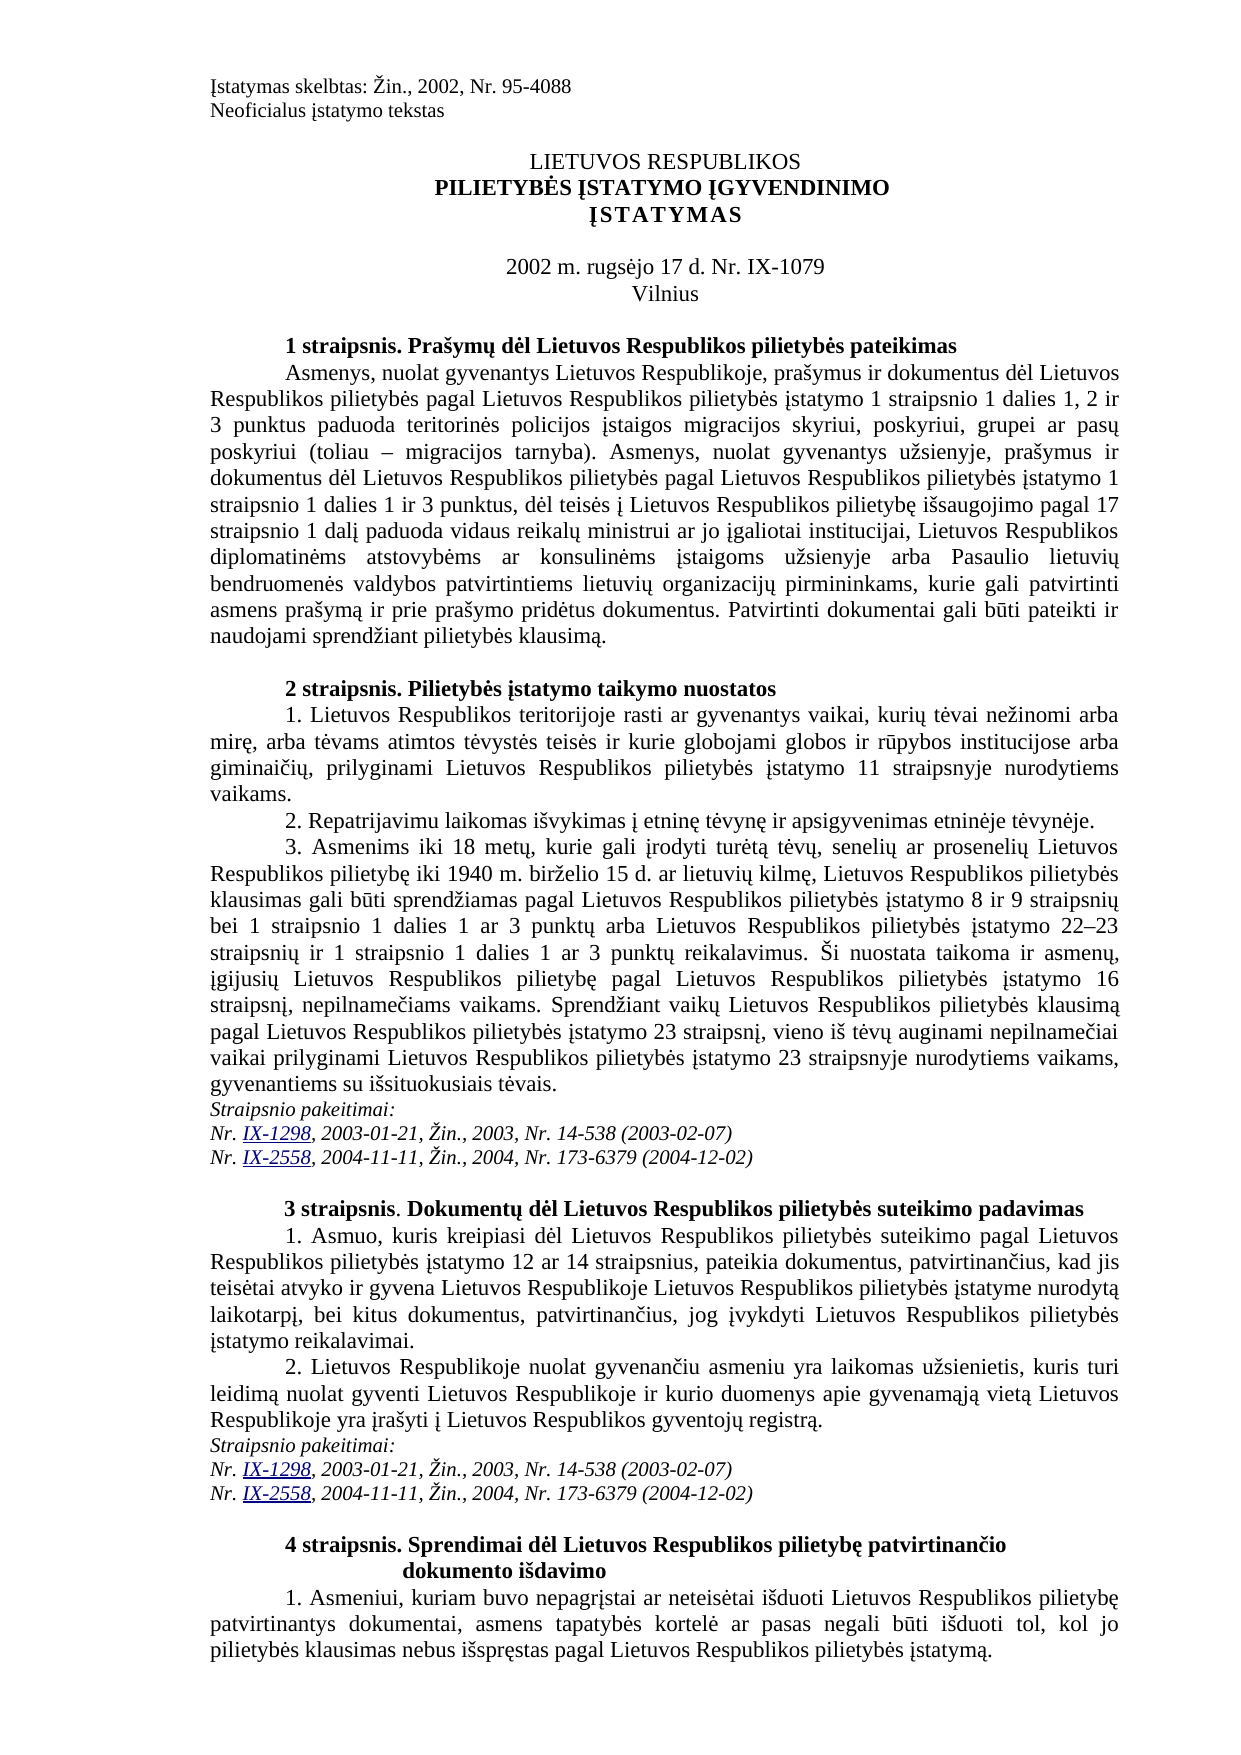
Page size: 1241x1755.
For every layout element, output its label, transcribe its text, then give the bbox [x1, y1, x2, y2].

text 3. Asmenims iki 18 metų, kurie gali įrodyti turėtą tėvų, senelių ar prosenelių Lietuvos Respublikos pilietybę iki 1940 m. birželio 15 d. ar lietuvių kilmę, Lietuvos Respublikos pilietybės klausimas gali būti sprendžiamas pagal Lietuvos Respublikos pilietybės įstatymo 8 ir 9 straipsnių bei 1 straipsnio 1 dalies 1 ar 3 punktų arba Lietuvos Respublikos pilietybės įstatymo 22–23 straipsnių ir 1 straipsnio 1 dalies 1 ar 3 punktų reikalavimus. Ši nuostata taikoma ir asmenų, įgijusių Lietuvos Respublikos pilietybę pagal Lietuvos Respublikos pilietybės įstatymo 16 straipsnį, nepilnamečiams vaikams. Sprendžiant vaikų Lietuvos Respublikos pilietybės klausimą pagal Lietuvos Respublikos pilietybės įstatymo 23 straipsnį, vieno iš tėvų auginami nepilnamečiai vaikai prilyginami Lietuvos Respublikos pilietybės įstatymo 23 straipsnyje nurodytiems vaikams, gyvenantiems su išsituokusiais tėvais. [210, 833, 1120, 1097]
text Nr. IX-1298, 2003-01-21, Žin., 2003, Nr. 14-538 (2003-02-07) [210, 1121, 1120, 1145]
text 1. Asmeniui, kuriam buvo nepagrįstai ar neteisėtai išduoti Lietuvos Respublikos pilietybę patvirtinantys dokumentai, asmens tapatybės kortelė ar pasas negali būti išduoti tol, kol jo pilietybės klausimas nebus išspręstas pagal Lietuvos Respublikos pilietybės įstatymą. [210, 1584, 1120, 1663]
text Straipsnio pakeitimai: [210, 1432, 1120, 1457]
text PILIETYBĖS ĮSTATYMO ĮGYVENDINIMO [210, 174, 1120, 201]
text 2. Repatrijavimu laikomas išvykimas į etninę tėvynę ir apsigyvenimas etninėje tėvynėje. [210, 807, 1120, 833]
text Nr. IX-2558, 2004-11-11, Žin., 2004, Nr. 173-6379 (2004-12-02) [210, 1481, 1120, 1505]
text dokumento išdavimo [210, 1557, 1120, 1584]
text 2. Lietuvos Respublikoje nuolat gyvenančiu asmeniu yra laikomas užsienietis, kuris turi leidimą nuolat gyventi Lietuvos Respublikoje ir kurio duomenys apie gyvenamąją vietą Lietuvos Respublikoje yra įrašyti į Lietuvos Respublikos gyventojų registrą. [210, 1353, 1120, 1432]
text 2 straipsnis. Pilietybės įstatymo taikymo nuostatos [210, 675, 1120, 701]
text Straipsnio pakeitimai: [210, 1097, 1120, 1121]
text Neoficialus įstatymo tekstas [210, 98, 1120, 122]
text 1 straipsnis. Prašymų dėl Lietuvos Respublikos pilietybės pateikimas [210, 332, 1120, 359]
text LIETUVOS RESPUBLIKOS [210, 148, 1120, 174]
text 2002 m. rugsėjo 17 d. Nr. IX-1079 Vilnius [210, 253, 1120, 306]
text ĮSTATYMAS [210, 201, 1120, 227]
text Įstatymas skelbtas: Žin., 2002, Nr. 95-4088 [210, 73, 1120, 98]
text Asmenys, nuolat gyvenantys Lietuvos Respublikoje, prašymus ir dokumentus dėl Lietuvos Respublikos pilietybės pagal Lietuvos Respublikos pilietybės įstatymo 1 straipsnio 1 dalies 1, 2 ir 3 punktus paduoda teritorinės policijos įstaigos migracijos skyriui, poskyriui, grupei ar pasų poskyriui (toliau – migracijos tarnyba). Asmenys, nuolat gyvenantys užsienyje, prašymus ir dokumentus dėl Lietuvos Respublikos pilietybės pagal Lietuvos Respublikos pilietybės įstatymo 1 straipsnio 1 dalies 1 ir 3 punktus, dėl teisės į Lietuvos Respublikos pilietybę išsaugojimo pagal 17 straipsnio 1 dalį paduoda vidaus reikalų ministrui ar jo įgaliotai institucijai, Lietuvos Respublikos diplomatinėms atstovybėms ar konsulinėms įstaigoms užsienyje arba Pasaulio lietuvių bendruomenės valdybos patvirtintiems lietuvių organizacijų pirmininkams, kurie gali patvirtinti asmens prašymą ir prie prašymo pridėtus dokumentus. Patvirtinti dokumentai gali būti pateikti ir naudojami sprendžiant pilietybės klausimą. [210, 359, 1120, 649]
text Nr. IX-2558, 2004-11-11, Žin., 2004, Nr. 173-6379 (2004-12-02) [210, 1145, 1120, 1169]
text 4 straipsnis. Sprendimai dėl Lietuvos Respublikos pilietybę patvirtinančio [210, 1531, 1120, 1557]
text 3 straipsnis. Dokumentų dėl Lietuvos Respublikos pilietybės suteikimo padavimas [210, 1195, 1120, 1222]
text 1. Asmuo, kuris kreipiasi dėl Lietuvos Respublikos pilietybės suteikimo pagal Lietuvos Respublikos pilietybės įstatymo 12 ar 14 straipsnius, pateikia dokumentus, patvirtinančius, kad jis teisėtai atvyko ir gyvena Lietuvos Respublikoje Lietuvos Respublikos pilietybės įstatyme nurodytą laikotarpį, bei kitus dokumentus, patvirtinančius, jog įvykdyti Lietuvos Respublikos pilietybės įstatymo reikalavimai. [210, 1222, 1120, 1353]
text 1. Lietuvos Respublikos teritorijoje rasti ar gyvenantys vaikai, kurių tėvai nežinomi arba mirę, arba tėvams atimtos tėvystės teisės ir kurie globojami globos ir rūpybos institucijose arba giminaičių, prilyginami Lietuvos Respublikos pilietybės įstatymo 11 straipsnyje nurodytiems vaikams. [210, 701, 1120, 807]
text Nr. IX-1298, 2003-01-21, Žin., 2003, Nr. 14-538 (2003-02-07) [210, 1457, 1120, 1481]
